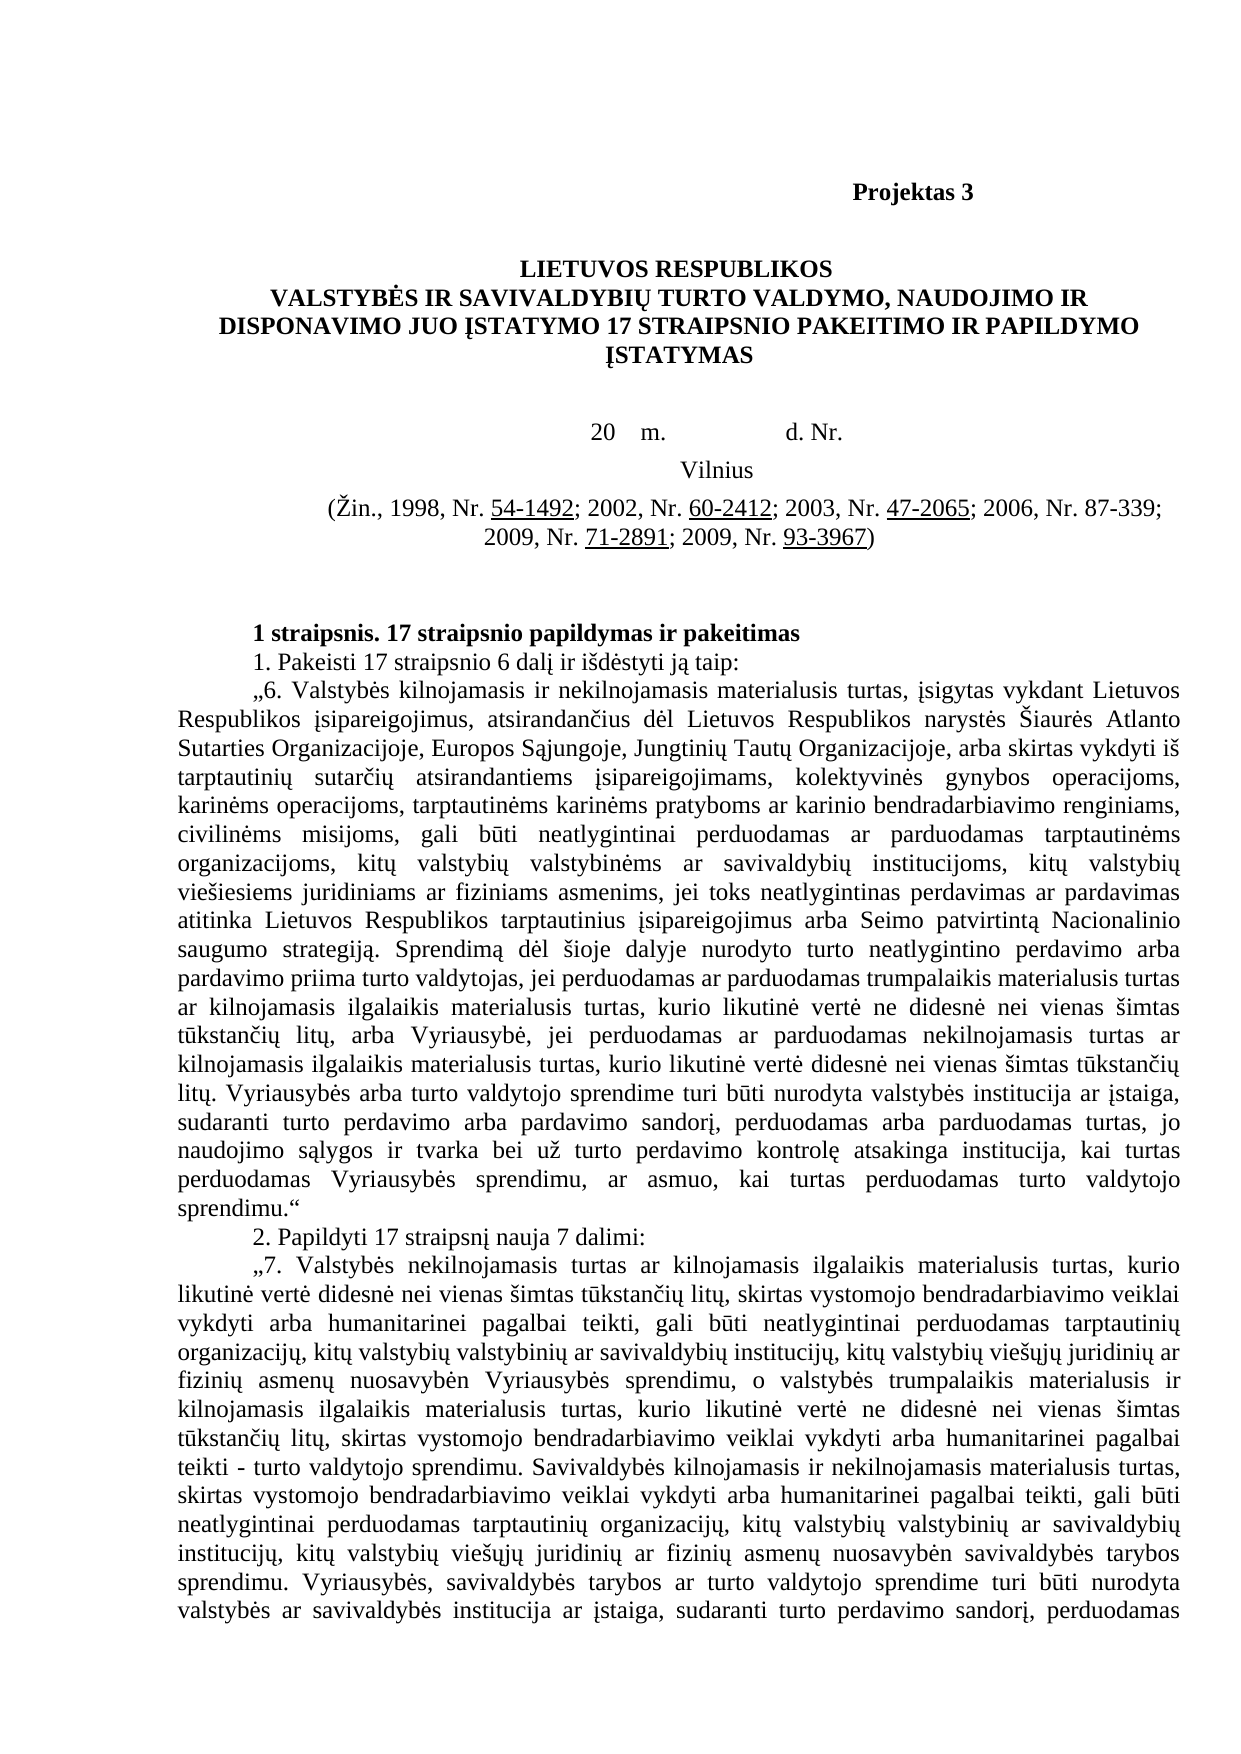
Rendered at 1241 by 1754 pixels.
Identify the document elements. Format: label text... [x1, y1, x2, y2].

text (Žin., 1998, Nr. 54-1492; 2002, Nr. 60-2412; 2003, Nr. 47-2065; 2006, Nr. 87-339; 2009, Nr. 71-2891; 2009, Nr. 93-3967) [177, 493, 1181, 551]
text „7. Valstybės nekilnojamasis turtas ar kilnojamasis ilgalaikis materialusis turtas, kurio likutinė vertė didesnė nei vienas šimtas tūkstančių litų, skirtas vystomojo bendradarbiavimo veiklai vykdyti arba humanitarinei pagalbai teikti, gali būti neatlygintinai perduodamas tarptautinių organizacijų, kitų valstybių valstybinių ar savivaldybių institucijų, kitų valstybių viešųjų juridinių ar fizinių asmenų nuosavybėn Vyriausybės sprendimu, o valstybės trumpalaikis materialusis ir kilnojamasis ilgalaikis materialusis turtas, kurio likutinė vertė ne didesnė nei vienas šimtas tūkstančių litų, skirtas vystomojo bendradarbiavimo veiklai vykdyti arba humanitarinei pagalbai teikti - turto valdytojo sprendimu. Savivaldybės kilnojamasis ir nekilnojamasis materialusis turtas, skirtas vystomojo bendradarbiavimo veiklai vykdyti arba humanitarinei pagalbai teikti, gali būti neatlygintinai perduodamas tarptautinių organizacijų, kitų valstybių valstybinių ar savivaldybių institucijų, kitų valstybių viešųjų juridinių ar fizinių asmenų nuosavybėn savivaldybės tarybos sprendimu. Vyriausybės, savivaldybės tarybos ar turto valdytojo sprendime turi būti nurodyta valstybės ar savivaldybės institucija ar įstaiga, sudaranti turto perdavimo sandorį, perduodamas [177, 1251, 1181, 1624]
text 1. Pakeisti 17 straipsnio 6 dalį ir išdėstyti ją taip: [177, 647, 1181, 676]
text Vilnius [177, 455, 1181, 484]
text 20 m. d. Nr. [177, 417, 1181, 446]
text „6. Valstybės kilnojamasis ir nekilnojamasis materialusis turtas, įsigytas vykdant Lietuvos Respublikos įsipareigojimus, atsirandančius dėl Lietuvos Respublikos narystės Šiaurės Atlanto Sutarties Organizacijoje, Europos Sąjungoje, Jungtinių Tautų Organizacijoje, arba skirtas vykdyti iš tarptautinių sutarčių atsirandantiems įsipareigojimams, kolektyvinės gynybos operacijoms, karinėms operacijoms, tarptautinėms karinėms pratyboms ar karinio bendradarbiavimo renginiams, civilinėms misijoms, gali būti neatlygintinai perduodamas ar parduodamas tarptautinėms organizacijoms, kitų valstybių valstybinėms ar savivaldybių institucijoms, kitų valstybių viešiesiems juridiniams ar fiziniams asmenims, jei toks neatlygintinas perdavimas ar pardavimas atitinka Lietuvos Respublikos tarptautinius įsipareigojimus arba Seimo patvirtintą Nacionalinio saugumo strategiją. Sprendimą dėl šioje dalyje nurodyto turto neatlygintino perdavimo arba pardavimo priima turto valdytojas, jei perduodamas ar parduodamas trumpalaikis materialusis turtas ar kilnojamasis ilgalaikis materialusis turtas, kurio likutinė vertė ne didesnė nei vienas šimtas tūkstančių litų, arba Vyriausybė, jei perduodamas ar parduodamas nekilnojamasis turtas ar kilnojamasis ilgalaikis materialusis turtas, kurio likutinė vertė didesnė nei vienas šimtas tūkstančių litų. Vyriausybės arba turto valdytojo sprendime turi būti nurodyta valstybės institucija ar įstaiga, sudaranti turto perdavimo arba pardavimo sandorį, perduodamas arba parduodamas turtas, jo naudojimo sąlygos ir tvarka bei už turto perdavimo kontrolę atsakinga institucija, kai turtas perduodamas Vyriausybės sprendimu, ar asmuo, kai turtas perduodamas turto valdytojo sprendimu.“ [177, 676, 1181, 1222]
text 1 straipsnis. 17 straipsnio papildymas ir pakeitimas [177, 618, 1181, 647]
text ĮSTATYMAS [177, 340, 1181, 369]
text LIETUVOS RESPUBLIKOS [177, 254, 1181, 283]
text Projektas 3 [717, 177, 1181, 206]
text VALSTYBĖS IR SAVIVALDYBIŲ TURTO VALDYMO, NAUDOJIMO IR DISPONAVIMO JUO ĮSTATYMO 17 STRAIPSNIO PAKEITIMO IR PAPILDYMO [177, 283, 1181, 340]
text 2. Papildyti 17 straipsnį nauja 7 dalimi: [177, 1222, 1181, 1251]
